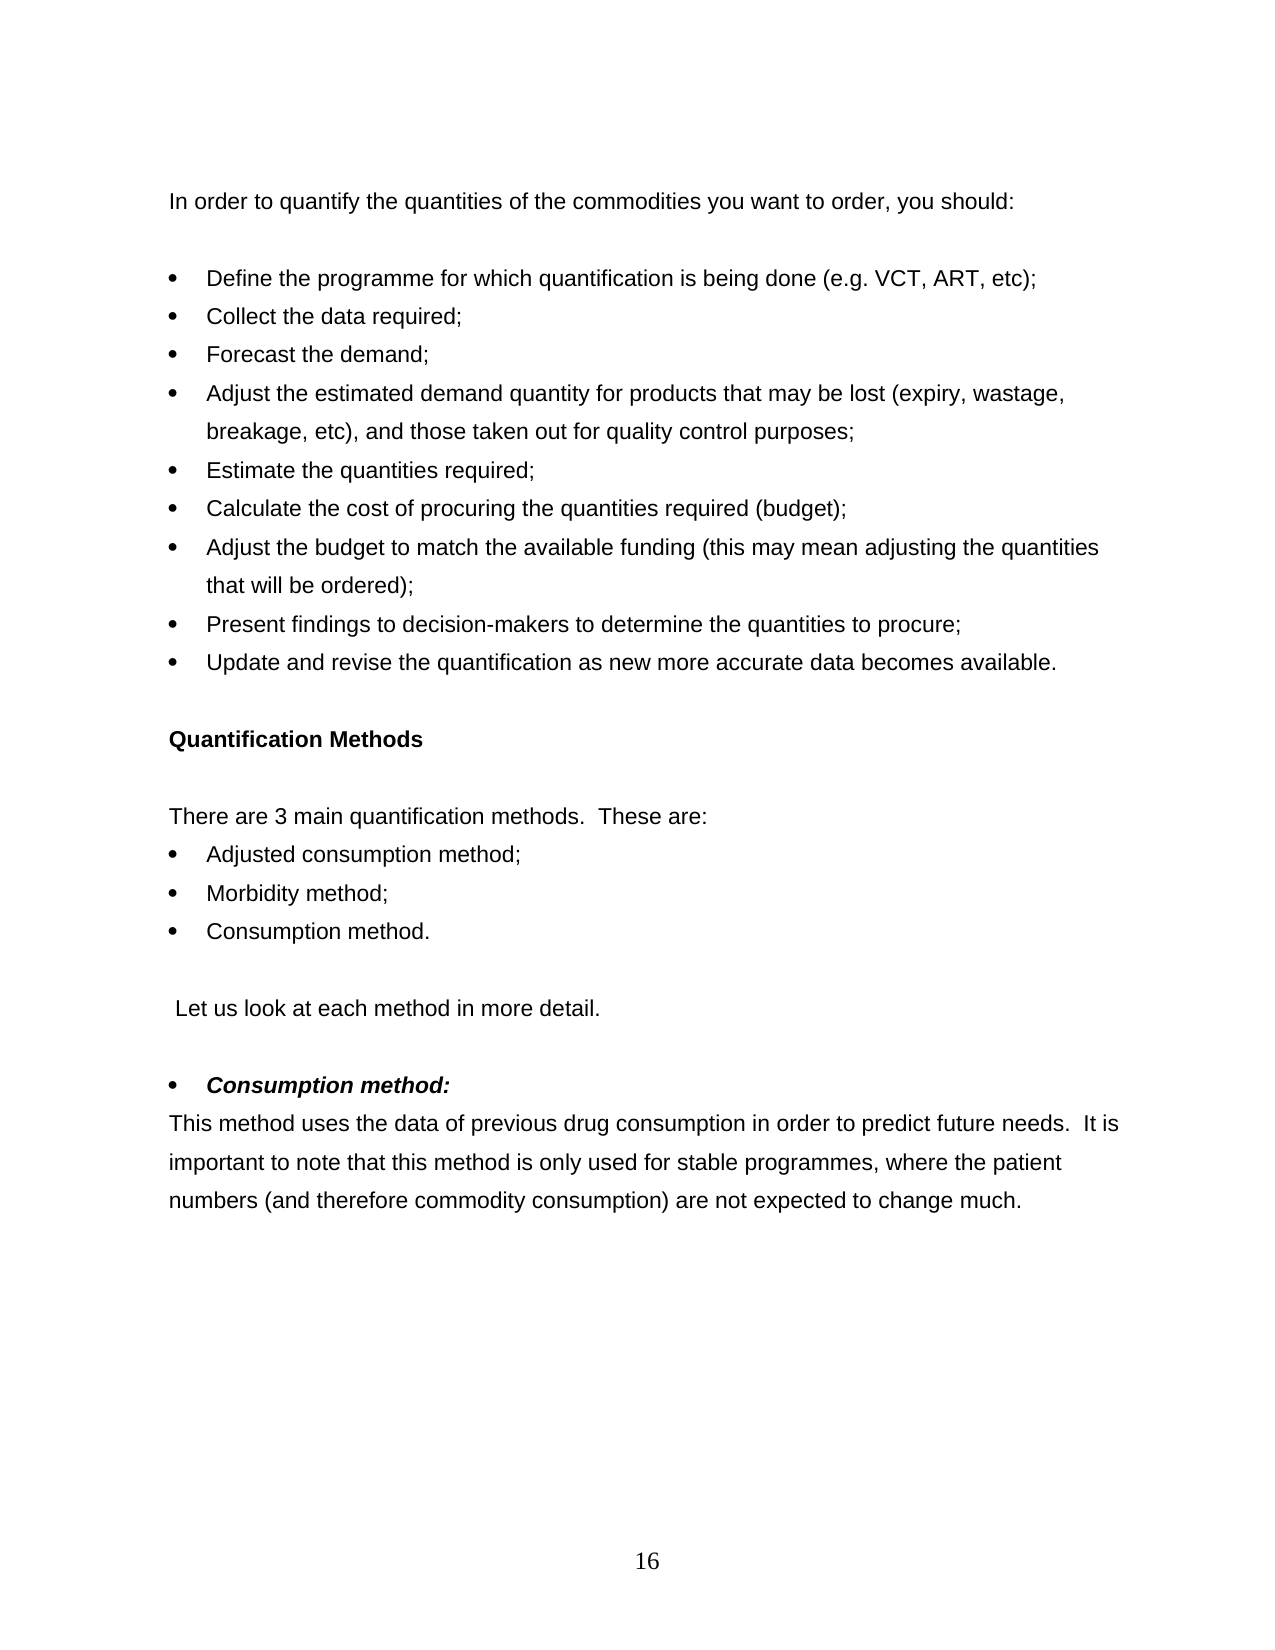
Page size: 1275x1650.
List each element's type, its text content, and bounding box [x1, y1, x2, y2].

list Consumption method: [169, 1072, 1125, 1098]
list Adjust the estimated demand quantity for products that may be lost (expiry, wastage, breakage, etc), and those taken out for quality control purposes; [169, 381, 1125, 445]
list Forecast the demand; [169, 342, 1125, 368]
text Quantification Methods [169, 727, 1125, 752]
list Define the programme for which quantification is being done (e.g. VCT, ART, etc); [169, 265, 1125, 291]
text This method uses the data of previous drug consumption in order to predict future needs. It is important to note that this method is only used for stable programmes, where the patient numbers (and therefore commodity consumption) are not expected to change much. [169, 1111, 1125, 1213]
text In order to quantify the quantities of the commodities you want to order, you should: [169, 188, 1125, 214]
list Update and revise the quantification as new more accurate data becomes available. [169, 650, 1125, 675]
text Let us look at each method in more detail. [169, 996, 1125, 1021]
list Calculate the cost of procuring the quantities required (budget); [169, 496, 1125, 522]
list Present findings to decision-makers to determine the quantities to procure; [169, 611, 1125, 637]
list Consumption method. [169, 919, 1125, 944]
list Estimate the quantities required; [169, 457, 1125, 483]
list Adjust the budget to match the available funding (this may mean adjusting the quantities that will be ordered); [169, 534, 1125, 598]
list Morbidity method; [169, 880, 1125, 906]
list Collect the data required; [169, 304, 1125, 329]
list Adjusted consumption method; [169, 842, 1125, 867]
text There are 3 main quantification methods. These are: [169, 803, 1125, 829]
